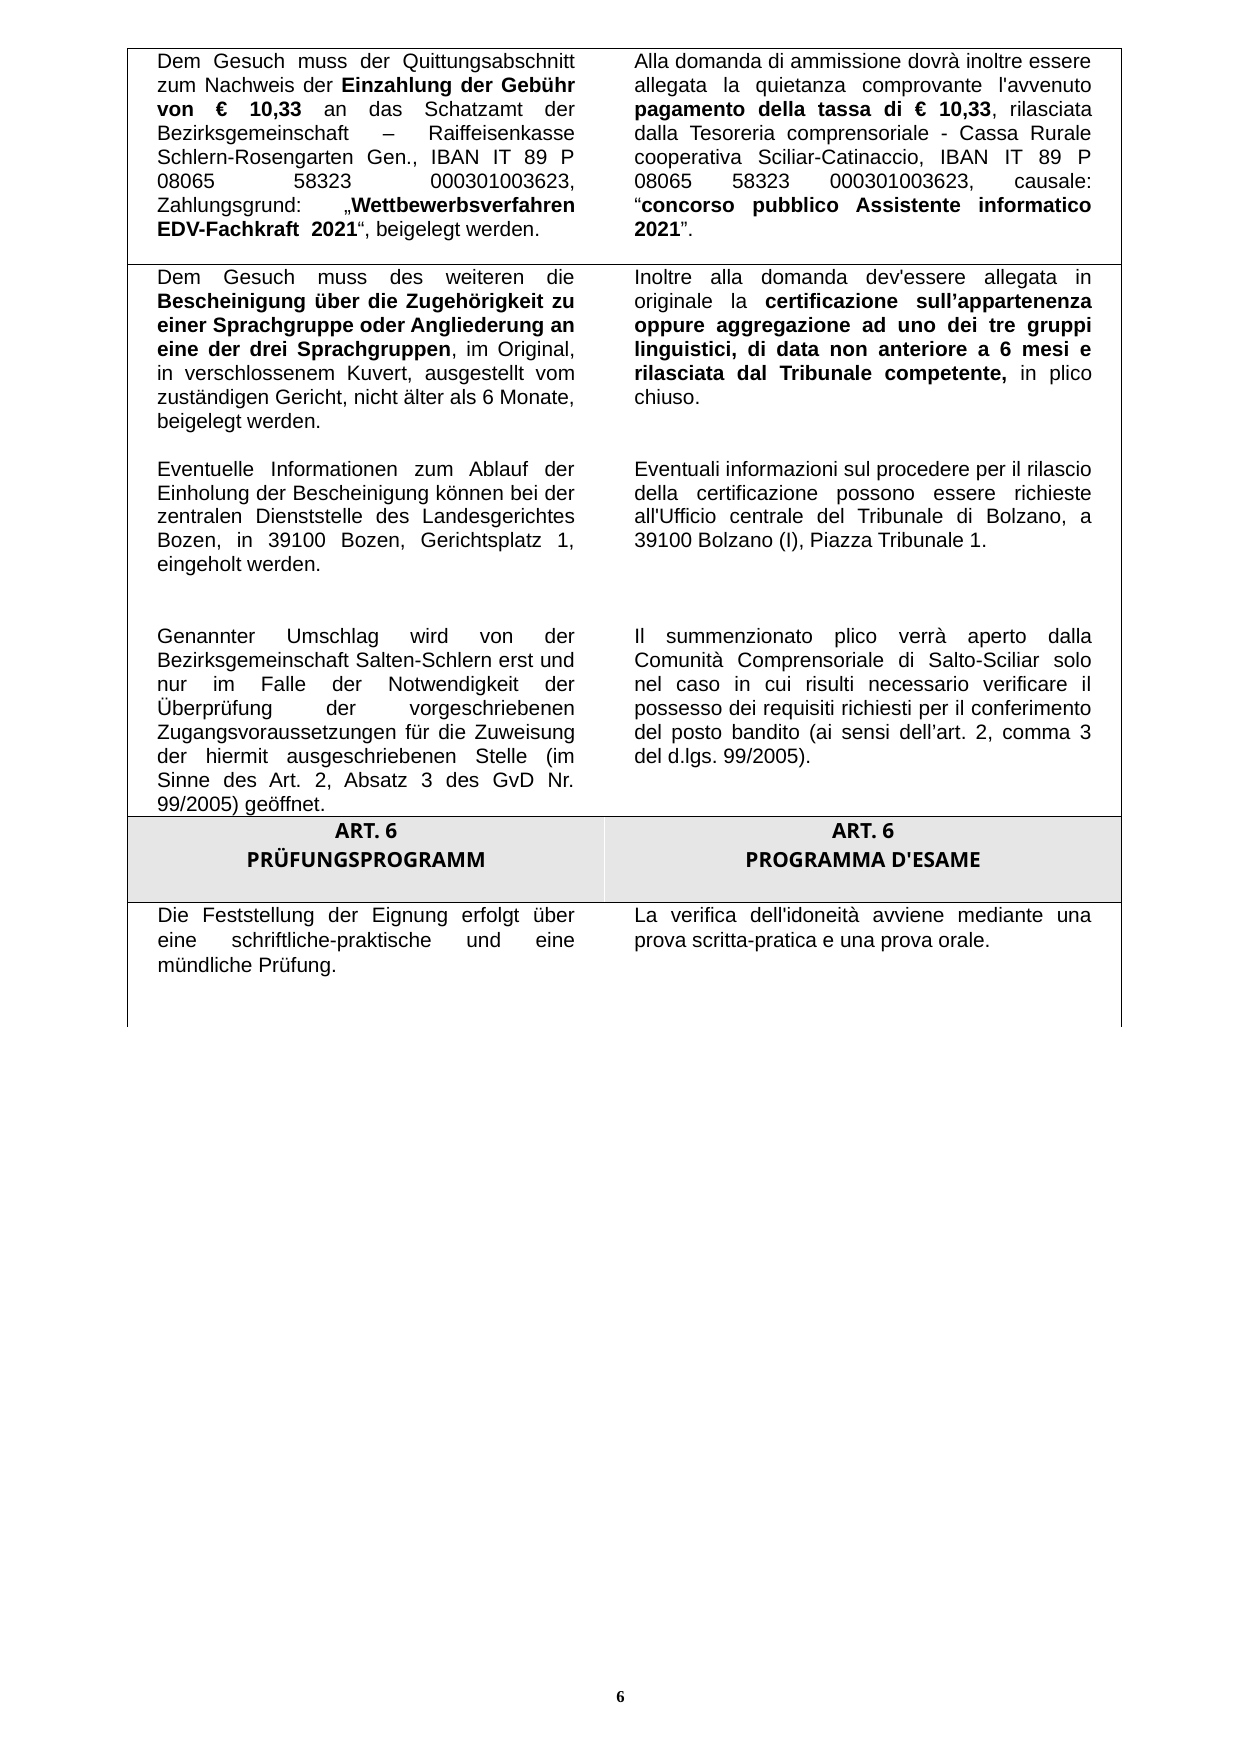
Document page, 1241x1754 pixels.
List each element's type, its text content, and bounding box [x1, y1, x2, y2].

table_cell Dem Gesuch muss der Quittungsabschnitt zum Nachweis der Einzahlung der Gebühr von € 10,33 an das Schatzamt der Bezirksgemeinschaft – Raiffeisenkasse Schlern-Rosengarten Gen., IBAN IT 89 P 08065 58323 000301003623, Zahlungsgrund: „Wettbewerbsverfahren EDV-Fachkraft 2021“, beigelegt werden. [128, 49, 604, 264]
table_cell Alla domanda di ammissione dovrà inoltre essere allegata la quietanza comprovante l'avvenuto pagamento della tassa di € 10,33, rilasciata dalla Tesoreria comprensoriale - Cassa Rurale cooperativa Sciliar-Catinaccio, IBAN IT 89 P 08065 58323 000301003623, causale: “concorso pubblico Assistente informatico 2021”. [605, 49, 1121, 264]
table_cell Inoltre alla domanda dev'essere allegata in originale la certificazione sull’appartenenza oppure aggregazione ad uno dei tre gruppi linguistici, di data non anteriore a 6 mesi e rilasciata dal Tribunale competente, in plico chiuso. Eventuali informazioni sul procedere per il rilascio della certificazione possono essere richieste all'Ufficio centrale del Tribunale di Bolzano, a 39100 Bolzano (I), Piazza Tribunale 1. Il summenzionato plico verrà aperto dalla Comunità Comprensoriale di Salto-Sciliar solo nel caso in cui risulti necessario verificare il possesso dei requisiti richiesti per il conferimento del posto bandito (ai sensi dell’art. 2, comma 3 del d.lgs. 99/2005). [605, 265, 1121, 816]
table_cell ART. 6 PRÜFUNGSPROGRAMM [128, 817, 604, 902]
table_cell ART. 6 PROGRAMMA D'ESAME [605, 817, 1121, 902]
table_cell Die Feststellung der Eignung erfolgt über eine schriftliche-praktische und eine mündliche Prüfung. [128, 903, 604, 1027]
table_cell Dem Gesuch muss des weiteren die Bescheinigung über die Zugehörigkeit zu einer Sprachgruppe oder Angliederung an eine der drei Sprachgruppen, im Original, in verschlossenem Kuvert, ausgestellt vom zuständigen Gericht, nicht älter als 6 Monate, beigelegt werden. Eventuelle Informationen zum Ablauf der Einholung der Bescheinigung können bei der zentralen Dienststelle des Landesgerichtes Bozen, in 39100 Bozen, Gerichtsplatz 1, eingeholt werden. Genannter Umschlag wird von der Bezirksgemeinschaft Salten-Schlern erst und nur im Falle der Notwendigkeit der Überprüfung der vorgeschriebenen Zugangsvoraussetzungen für die Zuweisung der hiermit ausgeschriebenen Stelle (im Sinne des Art. 2, Absatz 3 des GvD Nr. 99/2005) geöffnet. [128, 265, 604, 816]
table_cell La verifica dell'idoneità avviene mediante una prova scritta-pratica e una prova orale. [605, 903, 1121, 1027]
